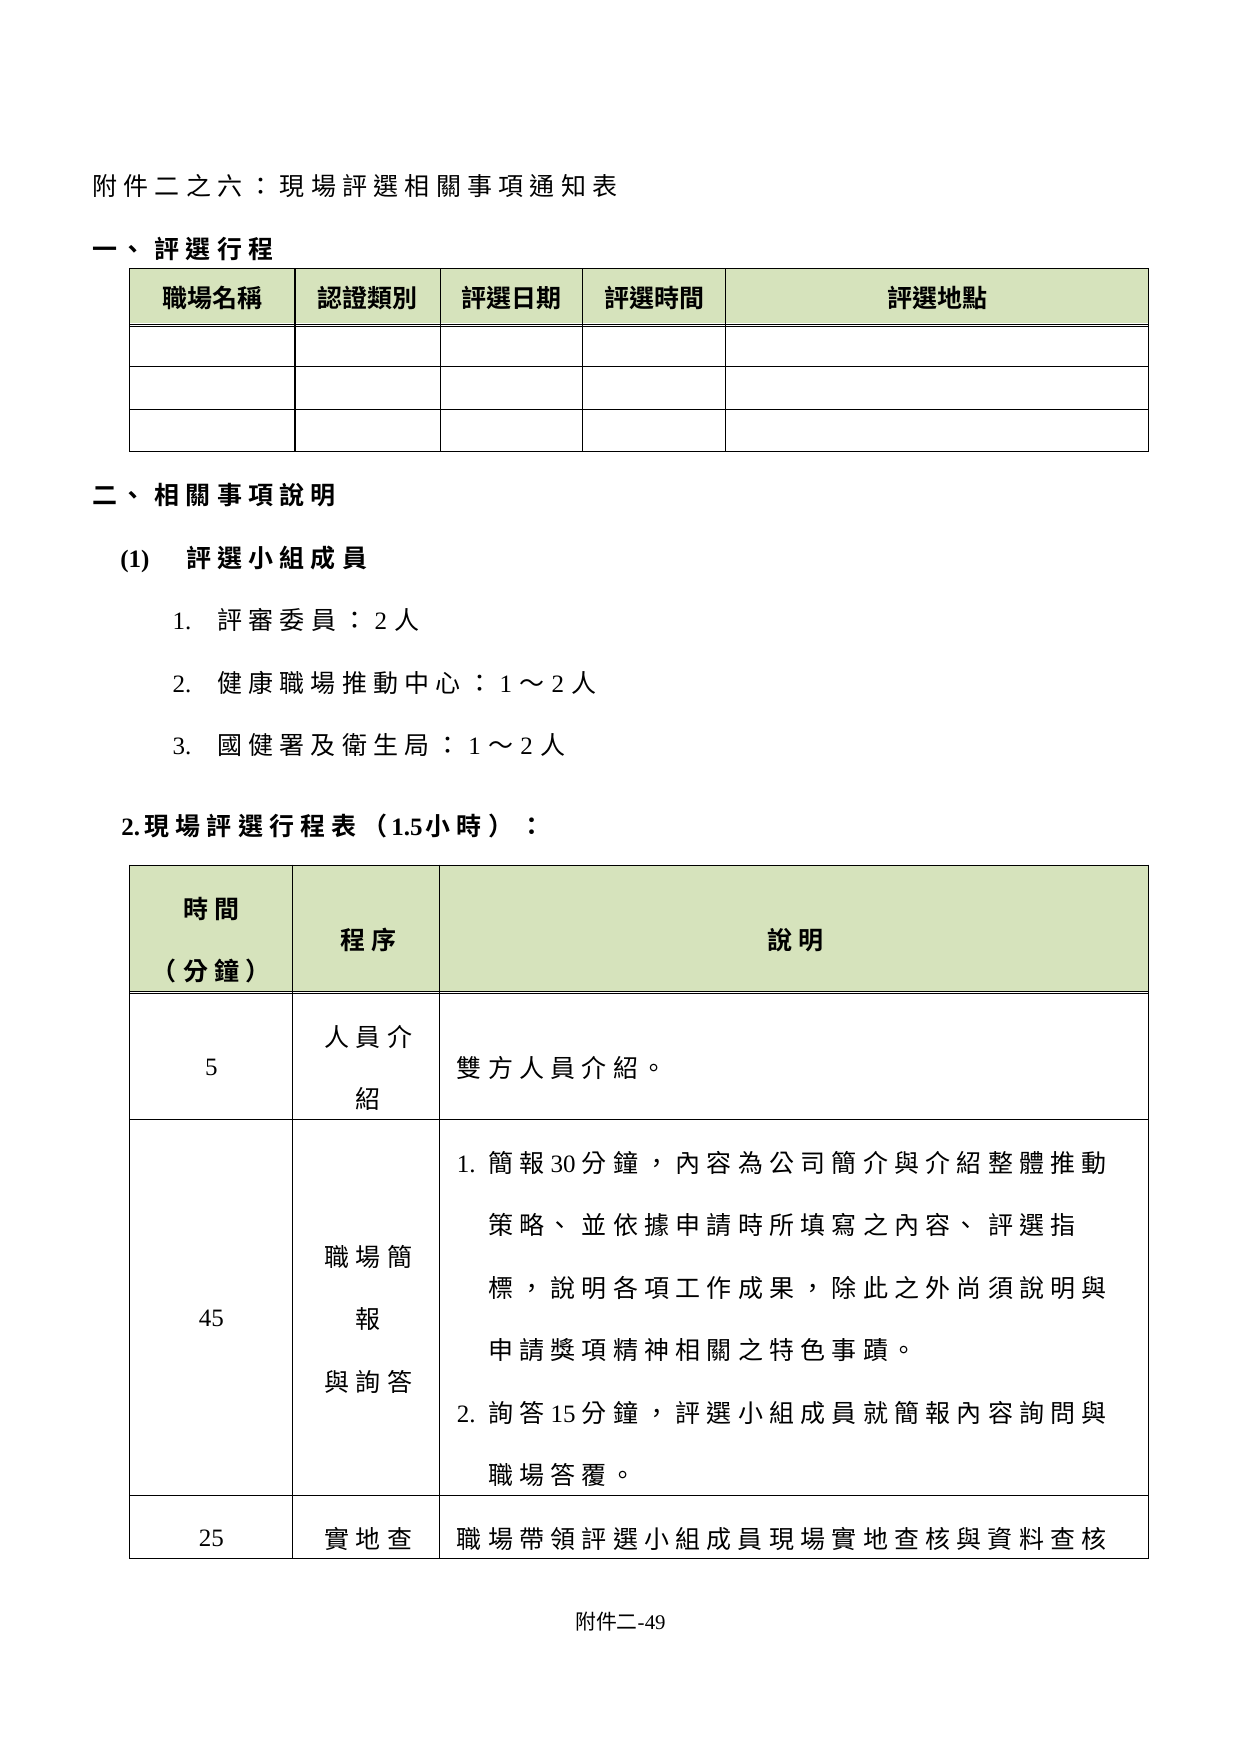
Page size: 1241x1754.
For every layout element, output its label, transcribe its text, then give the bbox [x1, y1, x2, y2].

list 國健署及衛生局：1～2人 [163, 702, 1151, 764]
table_cell [726, 327, 1148, 366]
text 二、相關事項說明 [89, 452, 1151, 514]
table_header 說明 [440, 866, 1148, 991]
table_cell 45 [130, 1120, 292, 1495]
table_cell 職場帶領評選小組成員現場實地查核與資料查核 [440, 1496, 1148, 1558]
table_cell [296, 367, 440, 408]
table_cell 25 [130, 1496, 292, 1558]
table_cell [726, 410, 1148, 451]
table_header 程序 [293, 866, 439, 991]
table_cell [130, 327, 294, 366]
table_cell [441, 410, 582, 451]
table_cell [130, 367, 294, 408]
table_cell [296, 410, 440, 451]
list 評選小組成員 [118, 514, 1151, 577]
table_header 評選地點 [726, 269, 1148, 323]
table_header 職場名稱 [130, 269, 294, 323]
table_cell [583, 410, 725, 451]
table_cell [726, 367, 1148, 408]
list 評審委員：2人 [163, 577, 1151, 639]
text 2.現場評選行程表（1.5小時）： [114, 783, 1151, 846]
table_header 時間 （分鐘） [130, 866, 292, 991]
table_header 認證類別 [296, 269, 440, 323]
table_cell 職場簡報 與詢答 [293, 1120, 439, 1495]
text 附件二之六：現場評選相關事項通知表 [89, 143, 1151, 206]
table_cell [441, 327, 582, 366]
table_cell 1. 簡報30分鐘，內容為公司簡介與介紹整體推動策略、並依據申請時所填寫之內容、評選指標，說明各項工作成果，除此之外尚須說明與申請獎項精神相關之特色事蹟。 2. 詢答15分鐘，評選小組成員就簡報內容詢問與職場答覆。 [440, 1120, 1148, 1495]
list 健康職場推動中心：1～2人 [163, 639, 1151, 702]
table_cell [130, 410, 294, 451]
table_cell 雙方人員介紹。 [440, 994, 1148, 1119]
table_header 評選日期 [441, 269, 582, 323]
table_cell 實地查 [293, 1496, 439, 1558]
table_cell [583, 367, 725, 408]
table_cell [583, 327, 725, 366]
table_cell 5 [130, 994, 292, 1119]
table_cell 人員介紹 [293, 994, 439, 1119]
table_cell [296, 327, 440, 366]
table_header 評選時間 [583, 269, 725, 323]
table_cell [441, 367, 582, 408]
text 一、評選行程 [89, 206, 1151, 268]
